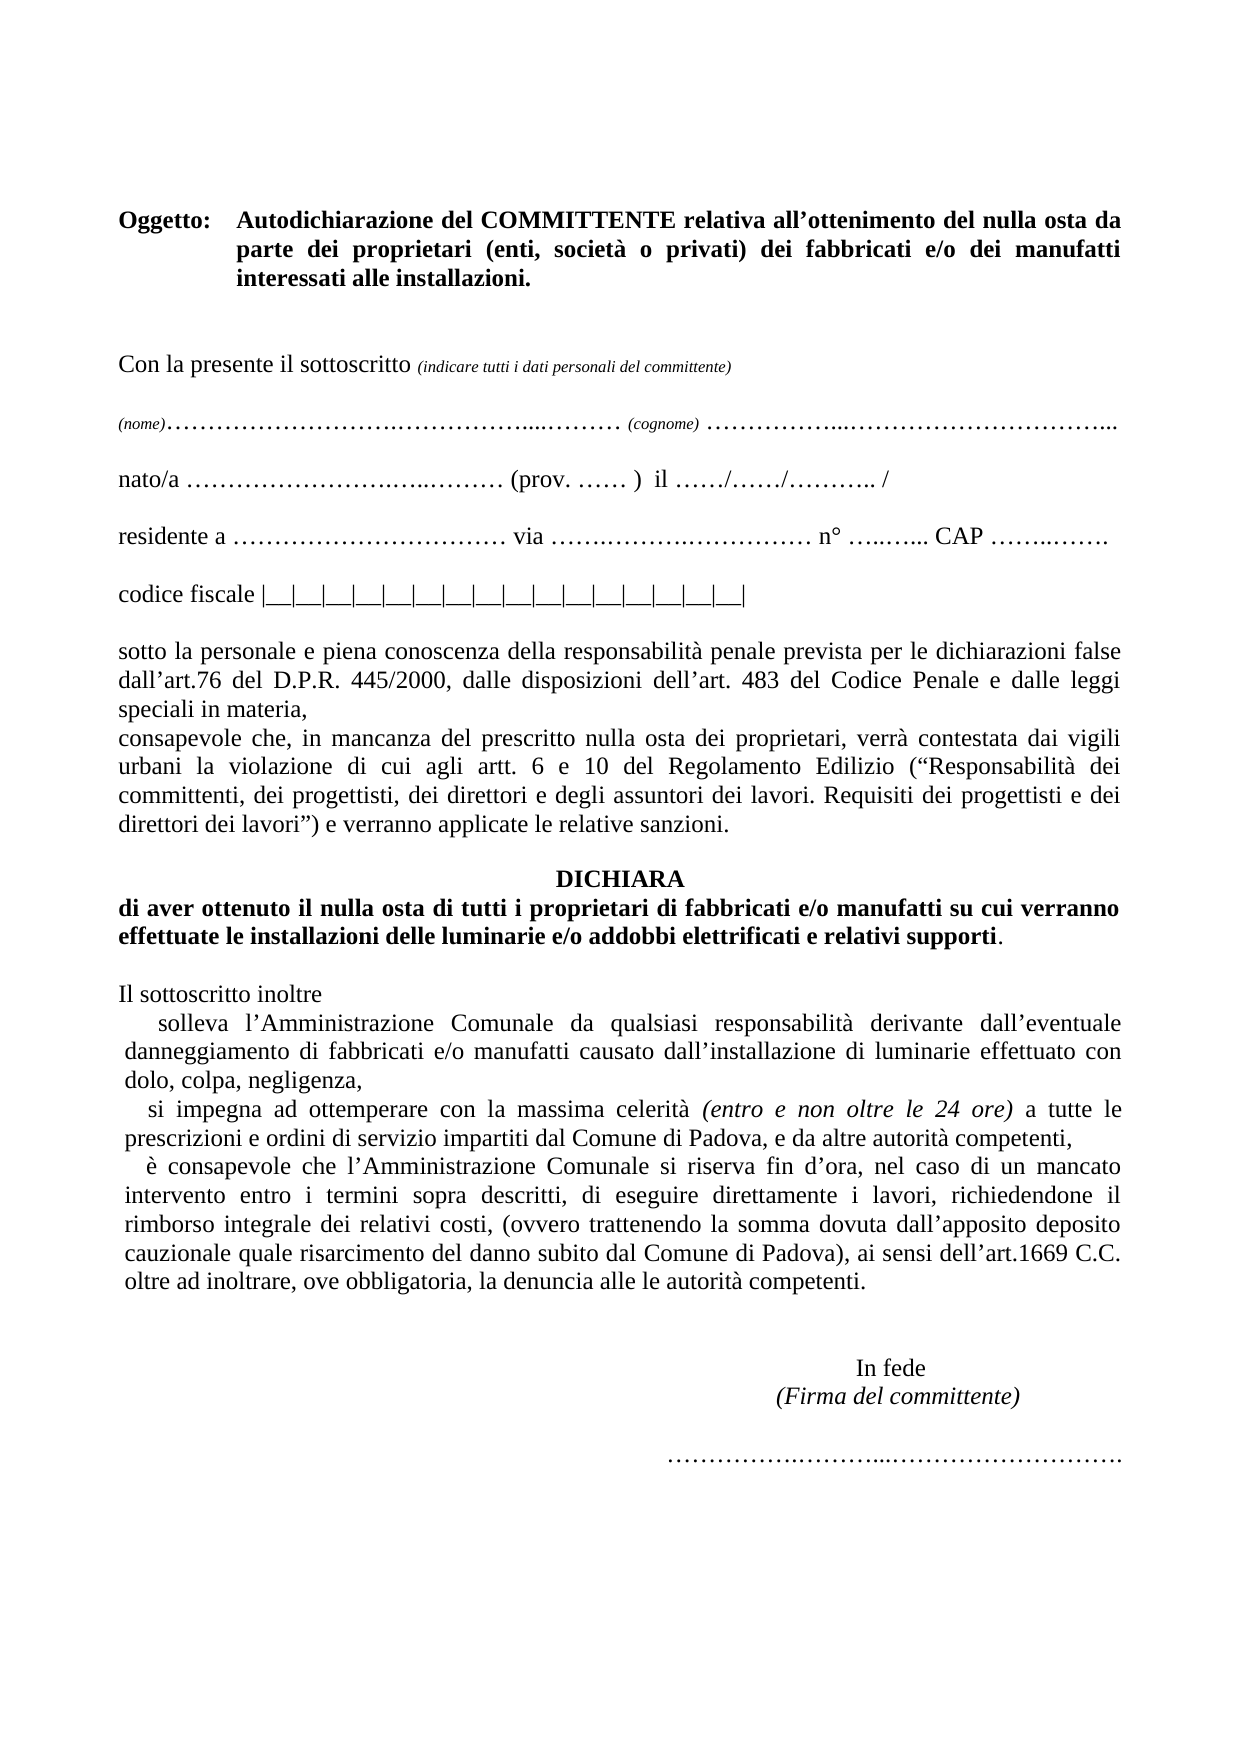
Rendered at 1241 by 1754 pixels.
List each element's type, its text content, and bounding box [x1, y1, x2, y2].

text di aver ottenuto il nulla osta di tutti i proprietari di fabbricati e/o manufatti su cui verranno effettuate le installazioni delle luminarie e/o addobbi elettrificati e relativi supporti. [118, 893, 1122, 950]
text consapevole che, in mancanza del prescritto nulla osta dei proprietari, verrà contestata dai vigili urbani la violazione di cui agli artt. 6 e 10 del Regolamento Edilizio (“Responsabilità dei committenti, dei progettisti, dei direttori e degli assuntori dei lavori. Requisiti dei progettisti e dei direttori dei lavori”) e verranno applicate le relative sanzioni. [118, 723, 1122, 838]
text (nome)……………………….……………....……… (cognome) ……………...…………………………... [118, 406, 1122, 435]
text (Firma del committente) [738, 1381, 1122, 1410]
text è consapevole che l’Amministrazione Comunale si riserva fin d’ora, nel caso di un mancato intervento entro i termini sopra descritti, di eseguire direttamente i lavori, richiedendone il rimborso integrale dei relativi costi, (ovvero trattenendo la somma dovuta dall’apposito deposito cauzionale quale risarcimento del danno subito dal Comune di Padova), ai sensi dell’art.1669 C.C. oltre ad inoltrare, ove obbligatoria, la denuncia alle le autorità competenti. [124, 1151, 1122, 1295]
text DICHIARA [118, 864, 1122, 893]
text In fede [782, 1353, 1122, 1381]
text residente a …………………………… via …….……….…………… n° …..…... CAP ……..……. [118, 521, 1122, 550]
text Il sottoscritto inoltre [118, 979, 1122, 1008]
text …………….………...………………………. [118, 1439, 1122, 1468]
text si impegna ad ottemperare con la massima celerità (entro e non oltre le 24 ore) a tutte le prescrizioni e ordini di servizio impartiti dal Comune di Padova, e da altre autorità competenti, [124, 1094, 1122, 1151]
text Con la presente il sottoscritto (indicare tutti i dati personali del committente) [118, 349, 1122, 378]
text nato/a …………………….…..……… (prov. …… ) il ……/……/……….. / [118, 464, 1122, 493]
text solleva l’Amministrazione Comunale da qualsiasi responsabilità derivante dall’eventuale danneggiamento di fabbricati e/o manufatti causato dall’installazione di luminarie effettuato con dolo, colpa, negligenza, [124, 1008, 1122, 1094]
text Oggetto: Autodichiarazione del COMMITTENTE relativa all’ottenimento del nulla osta da parte dei proprietari (enti, società o privati) dei fabbricati e/o dei manufatti interessati alle installazioni. [118, 205, 1122, 291]
text sotto la personale e piena conoscenza della responsabilità penale prevista per le dichiarazioni false dall’art.76 del D.P.R. 445/2000, dalle disposizioni dell’art. 483 del Codice Penale e dalle leggi speciali in materia, [118, 636, 1122, 723]
text codice fiscale |__|__|__|__|__|__|__|__|__|__|__|__|__|__|__|__| [118, 579, 1122, 608]
